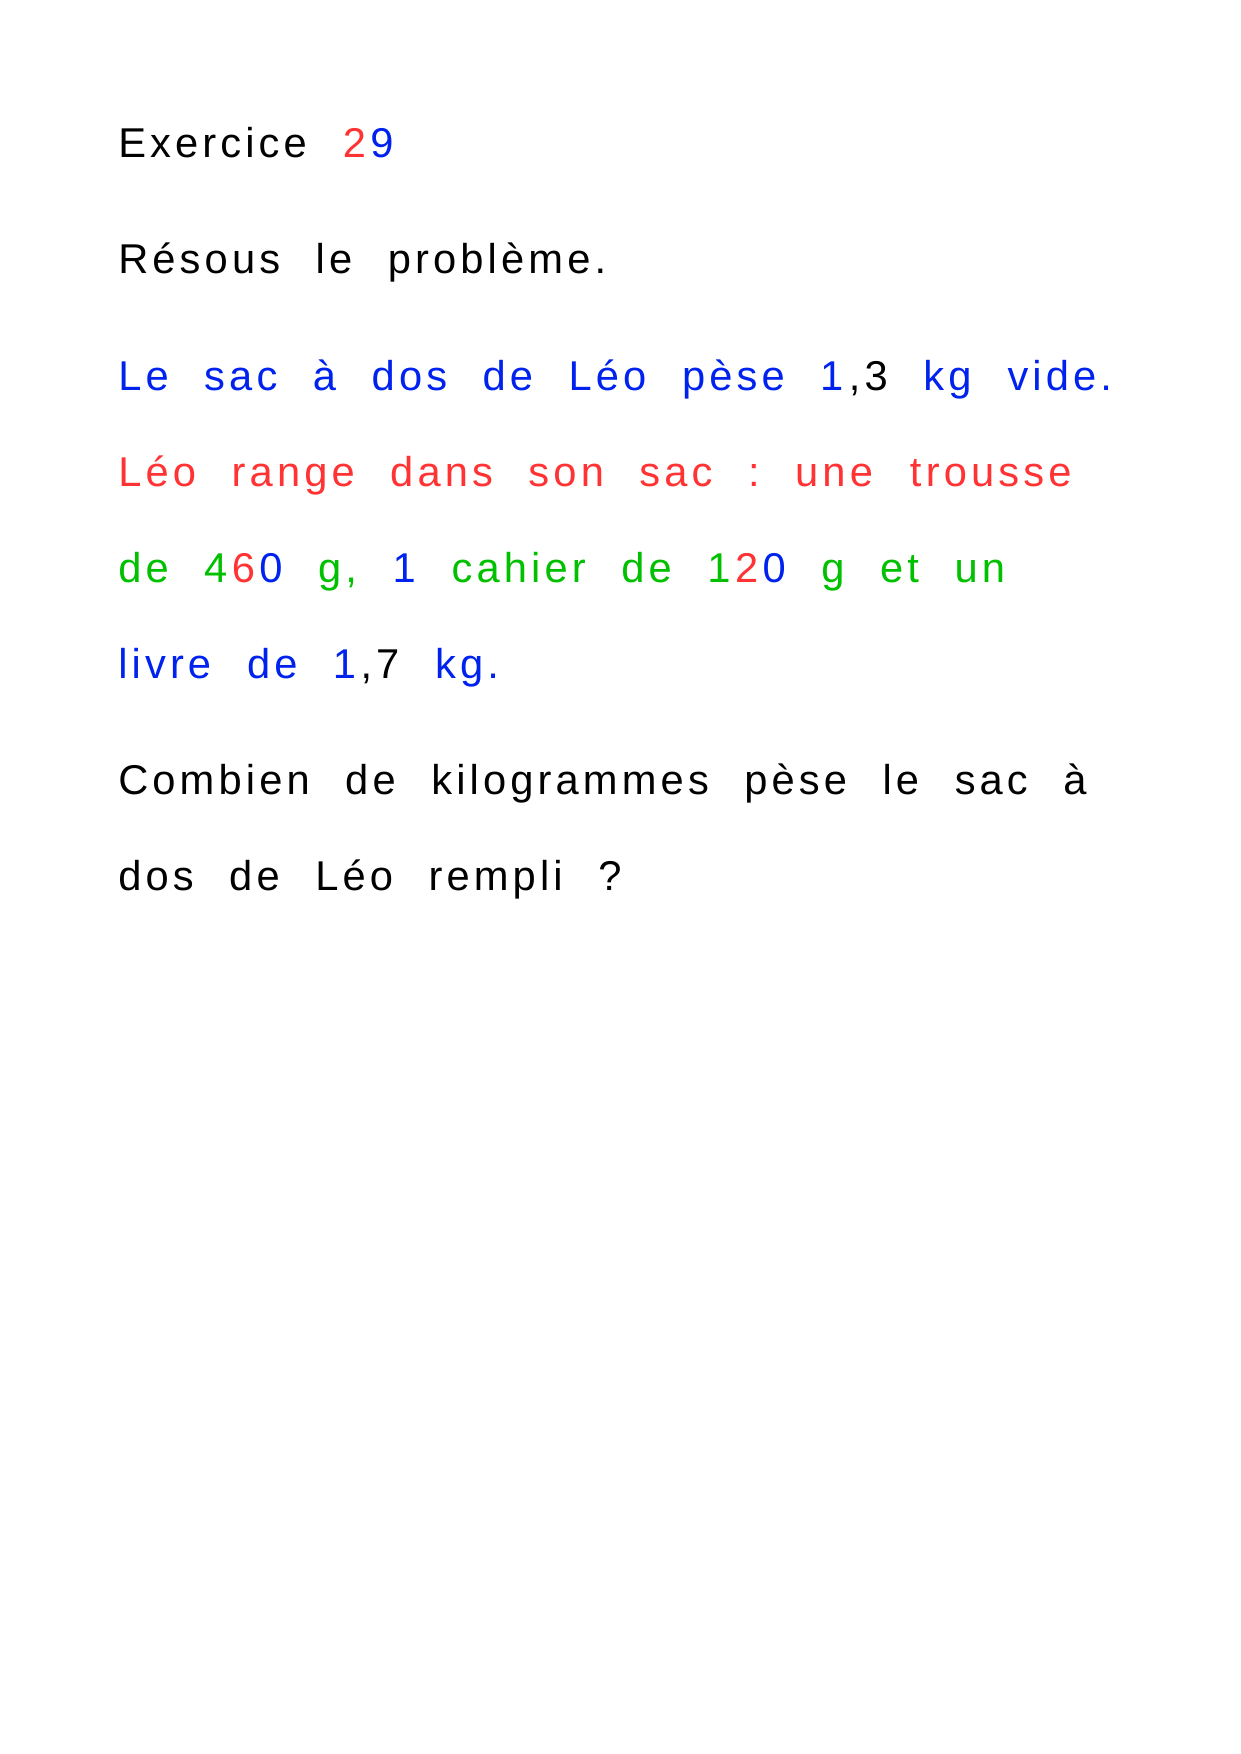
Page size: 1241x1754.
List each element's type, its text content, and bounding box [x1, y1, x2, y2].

text Exercice 29 [118, 118, 1122, 166]
text Résous le problème. [118, 235, 1122, 283]
text Le sac à dos de Léo pèse 1,3 kg vide. Léo range dans son sac : une trousse de 460 g, 1 cahier de 120 g et un livre de 1,7 kg. [118, 351, 1122, 687]
text Combien de kilogrammes pèse le sac à dos de Léo rempli ? [118, 756, 1122, 899]
